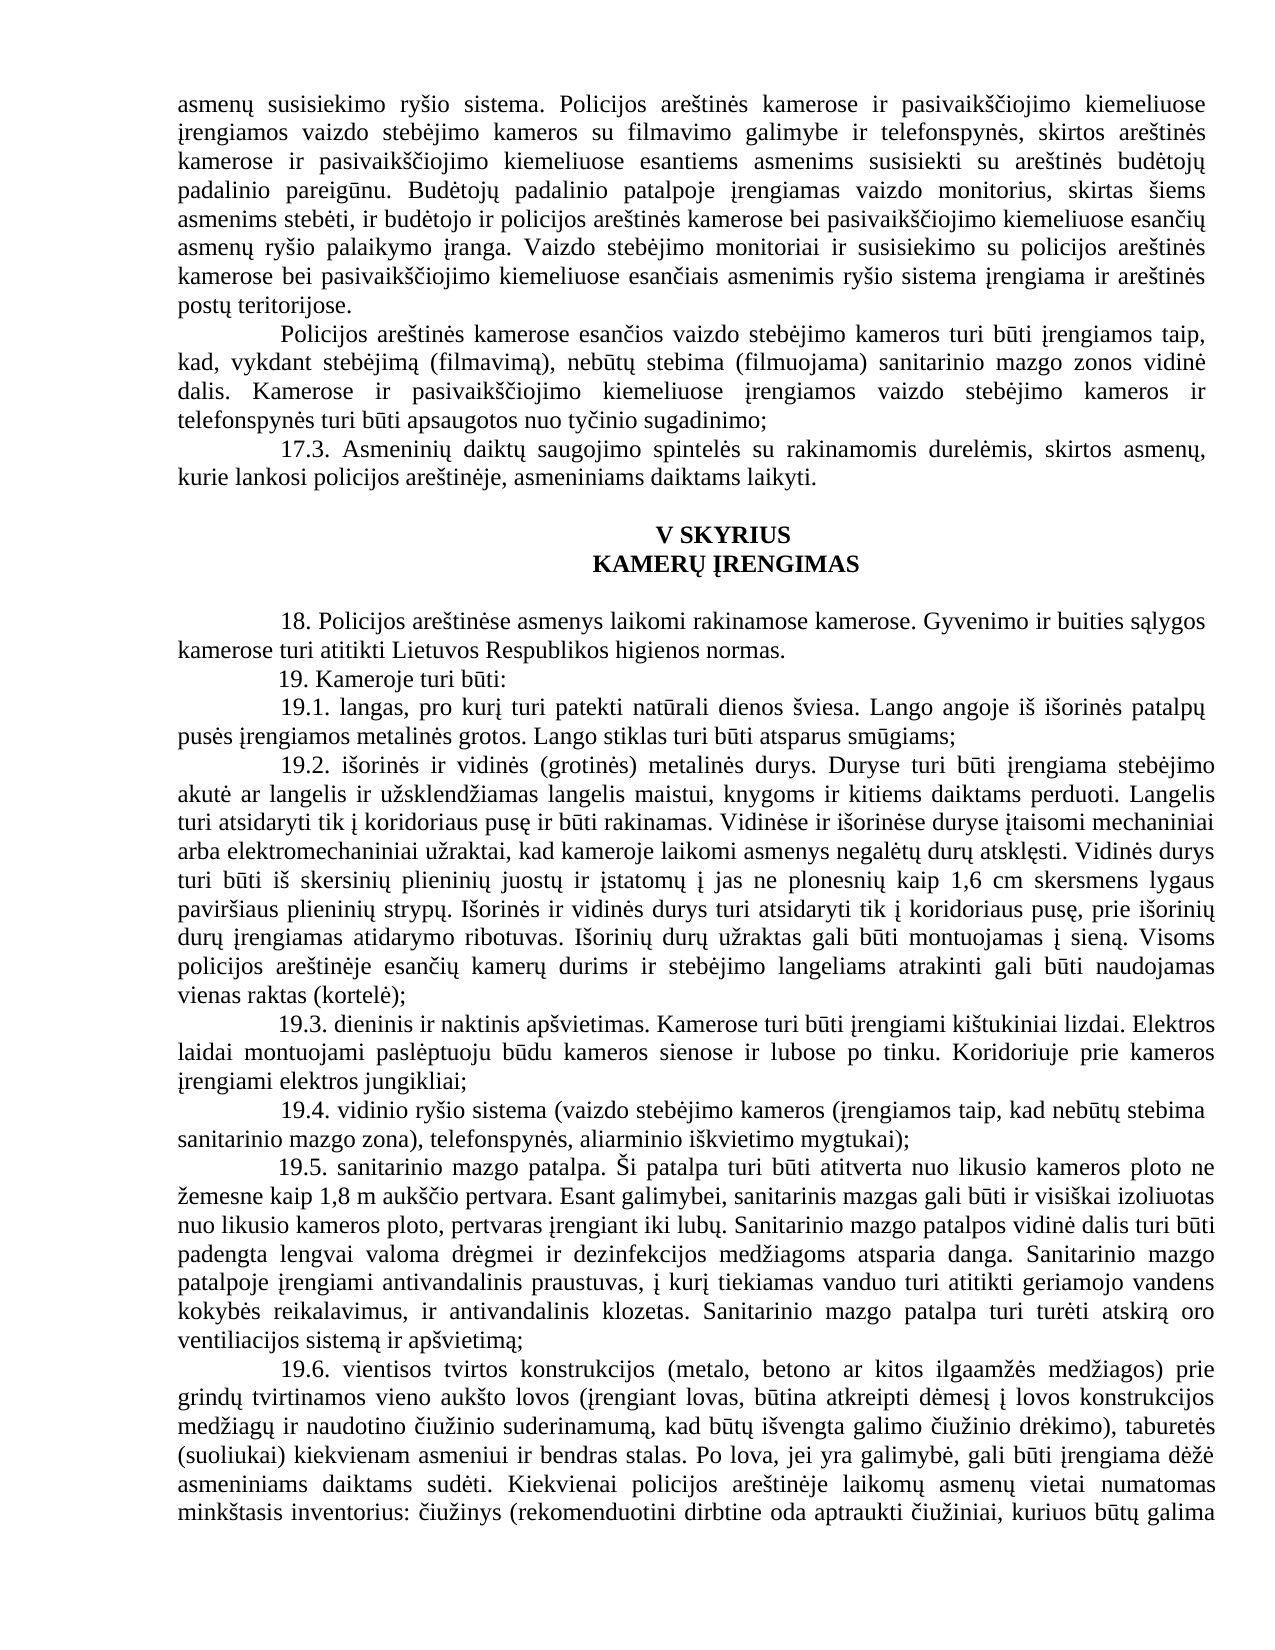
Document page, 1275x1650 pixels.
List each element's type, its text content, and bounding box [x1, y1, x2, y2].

text 19.3. dieninis ir naktinis apšvietimas. Kamerose turi būti įrengiami kištukiniai lizdai. Elektros laidai montuojami paslėptuoju būdu kameros sienose ir lubose po tinku. Koridoriuje prie kameros įrengiami elektros jungikliai; [177, 1009, 1216, 1095]
text 19. Kameroje turi būti: [177, 664, 1216, 692]
text 19.4. vidinio ryšio sistema (vaizdo stebėjimo kameros (įrengiamos taip, kad nebūtų stebima sanitarinio mazgo zona), telefonspynės, aliarminio iškvietimo mygtukai); [177, 1095, 1207, 1152]
text 17.3. Asmeninių daiktų saugojimo spintelės su rakinamomis durelėmis, skirtos asmenų, kurie lankosi policijos areštinėje, asmeniniams daiktams laikyti. [177, 434, 1207, 491]
text 19.5. sanitarinio mazgo patalpa. Ši patalpa turi būti atitverta nuo likusio kameros ploto ne žemesne kaip 1,8 m aukščio pertvara. Esant galimybei, sanitarinis mazgas gali būti ir visiškai izoliuotas nuo likusio kameros ploto, pertvaras įrengiant iki lubų. Sanitarinio mazgo patalpos vidinė dalis turi būti padengta lengvai valoma drėgmei ir dezinfekcijos medžiagoms atsparia danga. Sanitarinio mazgo patalpoje įrengiami antivandalinis praustuvas, į kurį tiekiamas vanduo turi atitikti geriamojo vandens kokybės reikalavimus, ir antivandalinis klozetas. Sanitarinio mazgo patalpa turi turėti atskirą oro ventiliacijos sistemą ir apšvietimą; [177, 1152, 1216, 1354]
text 19.1. langas, pro kurį turi patekti natūrali dienos šviesa. Lango angoje iš išorinės patalpų pusės įrengiamos metalinės grotos. Lango stiklas turi būti atsparus smūgiams; [177, 692, 1207, 750]
text 18. Policijos areštinėse asmenys laikomi rakinamose kamerose. Gyvenimo ir buities sąlygos kamerose turi atitikti Lietuvos Respublikos higienos normas. [177, 606, 1207, 664]
text KAMERŲ ĮRENGIMAS [236, 549, 1216, 577]
text 19.6. vientisos tvirtos konstrukcijos (metalo, betono ar kitos ilgaamžės medžiagos) prie grindų tvirtinamos vieno aukšto lovos (įrengiant lovas, būtina atkreipti dėmesį į lovos konstrukcijos medžiagų ir naudotino čiužinio suderinamumą, kad būtų išvengta galimo čiužinio drėkimo), taburetės (suoliukai) kiekvienam asmeniui ir bendras stalas. Po lova, jei yra galimybė, gali būti įrengiama dėžė asmeniniams daiktams sudėti. Kiekvienai policijos areštinėje laikomų asmenų vietai numatomas minkštasis inventorius: čiužinys (rekomenduotini dirbtine oda aptraukti čiužiniai, kuriuos būtų galima [177, 1354, 1216, 1526]
text 19.2. išorinės ir vidinės (grotinės) metalinės durys. Duryse turi būti įrengiama stebėjimo akutė ar langelis ir užsklendžiamas langelis maistui, knygoms ir kitiems daiktams perduoti. Langelis turi atsidaryti tik į koridoriaus pusę ir būti rakinamas. Vidinėse ir išorinėse duryse įtaisomi mechaniniai arba elektromechaniniai užraktai, kad kameroje laikomi asmenys negalėtų durų atsklęsti. Vidinės durys turi būti iš skersinių plieninių juostų ir įstatomų į jas ne plonesnių kaip 1,6 cm skersmens lygaus paviršiaus plieninių strypų. Išorinės ir vidinės durys turi atsidaryti tik į koridoriaus pusę, prie išorinių durų įrengiamas atidarymo ribotuvas. Išorinių durų užraktas gali būti montuojamas į sieną. Visoms policijos areštinėje esančių kamerų durims ir stebėjimo langeliams atrakinti gali būti naudojamas vienas raktas (kortelė); [177, 750, 1216, 1009]
text V SKYRIUS [236, 520, 1216, 549]
text asmenų susisiekimo ryšio sistema. Policijos areštinės kamerose ir pasivaikščiojimo kiemeliuose įrengiamos vaizdo stebėjimo kameros su filmavimo galimybe ir telefonspynės, skirtos areštinės kamerose ir pasivaikščiojimo kiemeliuose esantiems asmenims susisiekti su areštinės budėtojų padalinio pareigūnu. Budėtojų padalinio patalpoje įrengiamas vaizdo monitorius, skirtas šiems asmenims stebėti, ir budėtojo ir policijos areštinės kamerose bei pasivaikščiojimo kiemeliuose esančių asmenų ryšio palaikymo įranga. Vaizdo stebėjimo monitoriai ir susisiekimo su policijos areštinės kamerose bei pasivaikščiojimo kiemeliuose esančiais asmenimis ryšio sistema įrengiama ir areštinės postų teritorijose. [177, 89, 1207, 319]
text Policijos areštinės kamerose esančios vaizdo stebėjimo kameros turi būti įrengiamos taip, kad, vykdant stebėjimą (filmavimą), nebūtų stebima (filmuojama) sanitarinio mazgo zonos vidinė dalis. Kamerose ir pasivaikščiojimo kiemeliuose įrengiamos vaizdo stebėjimo kameros ir telefonspynės turi būti apsaugotos nuo tyčinio sugadinimo; [177, 319, 1207, 434]
